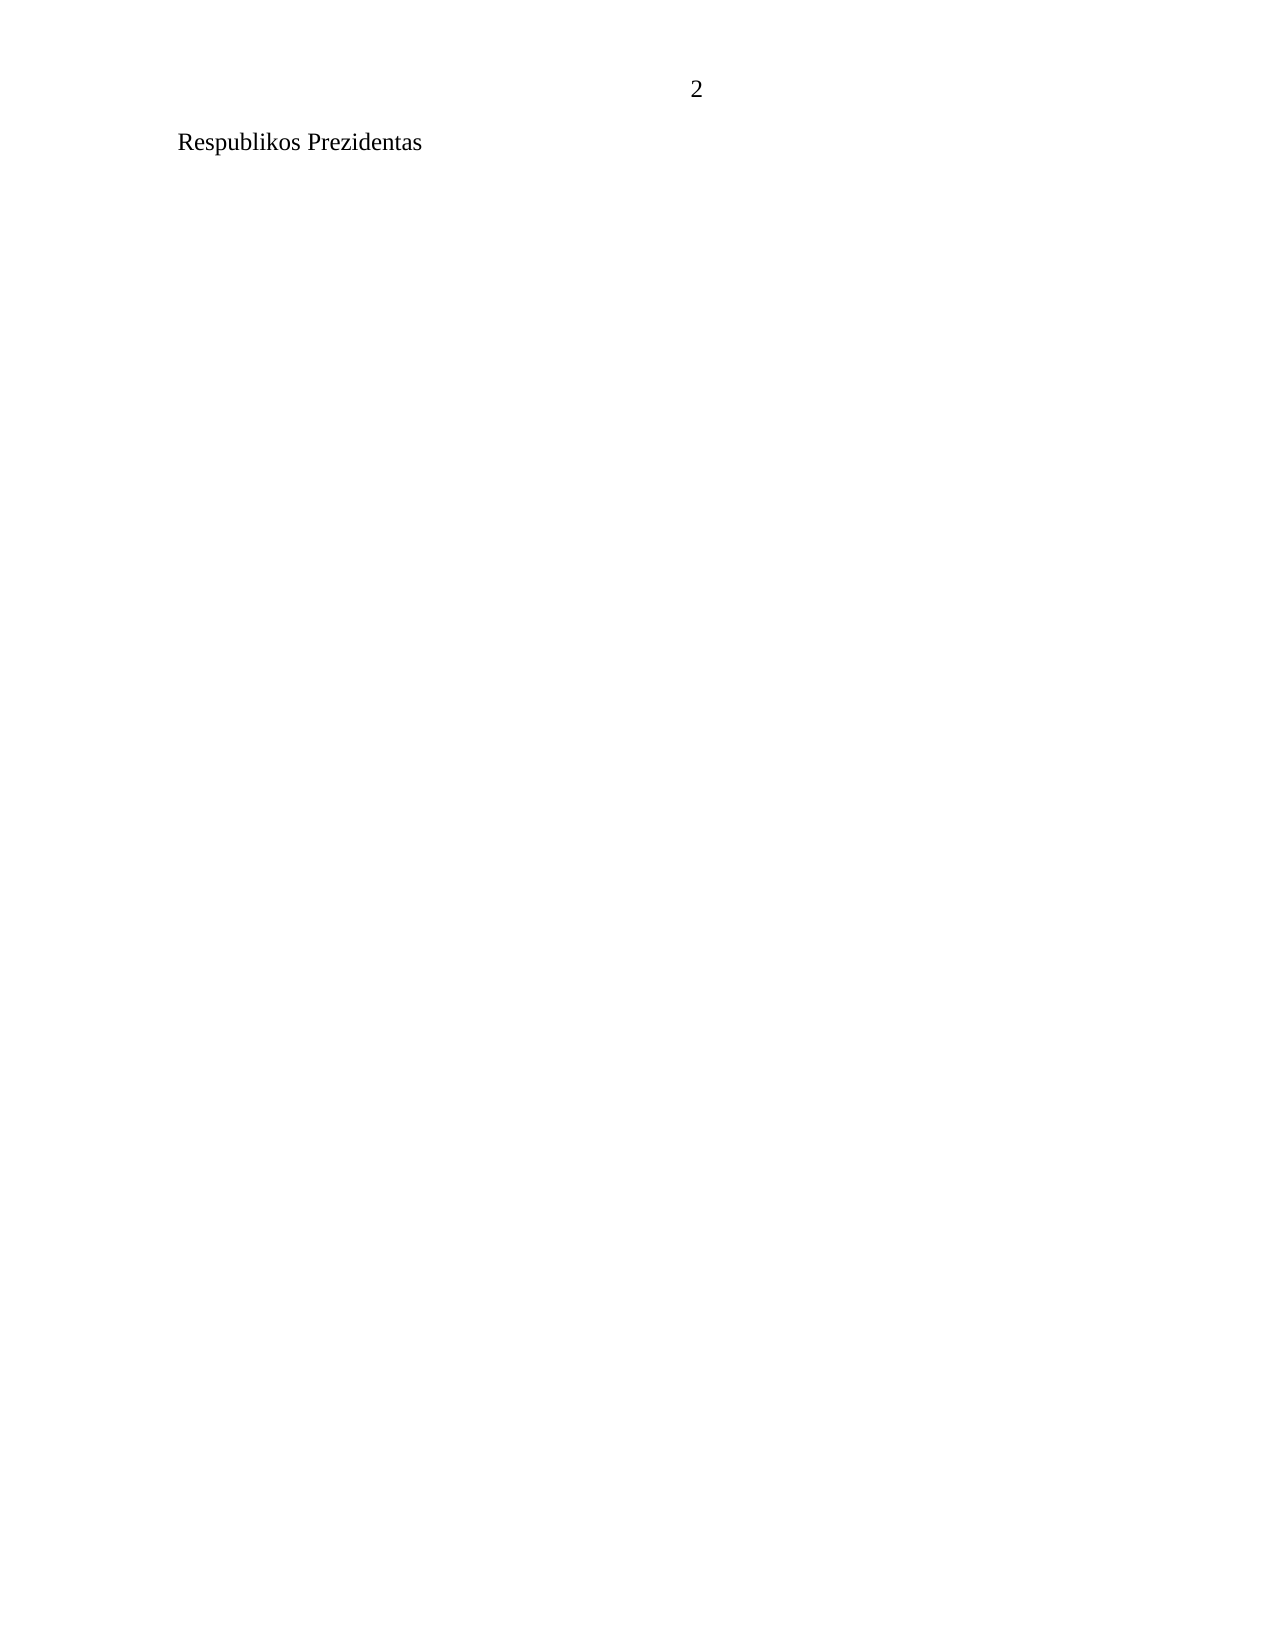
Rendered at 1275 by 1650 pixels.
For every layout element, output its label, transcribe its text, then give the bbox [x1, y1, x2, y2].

text Respublikos Prezidentas [177, 118, 1216, 156]
